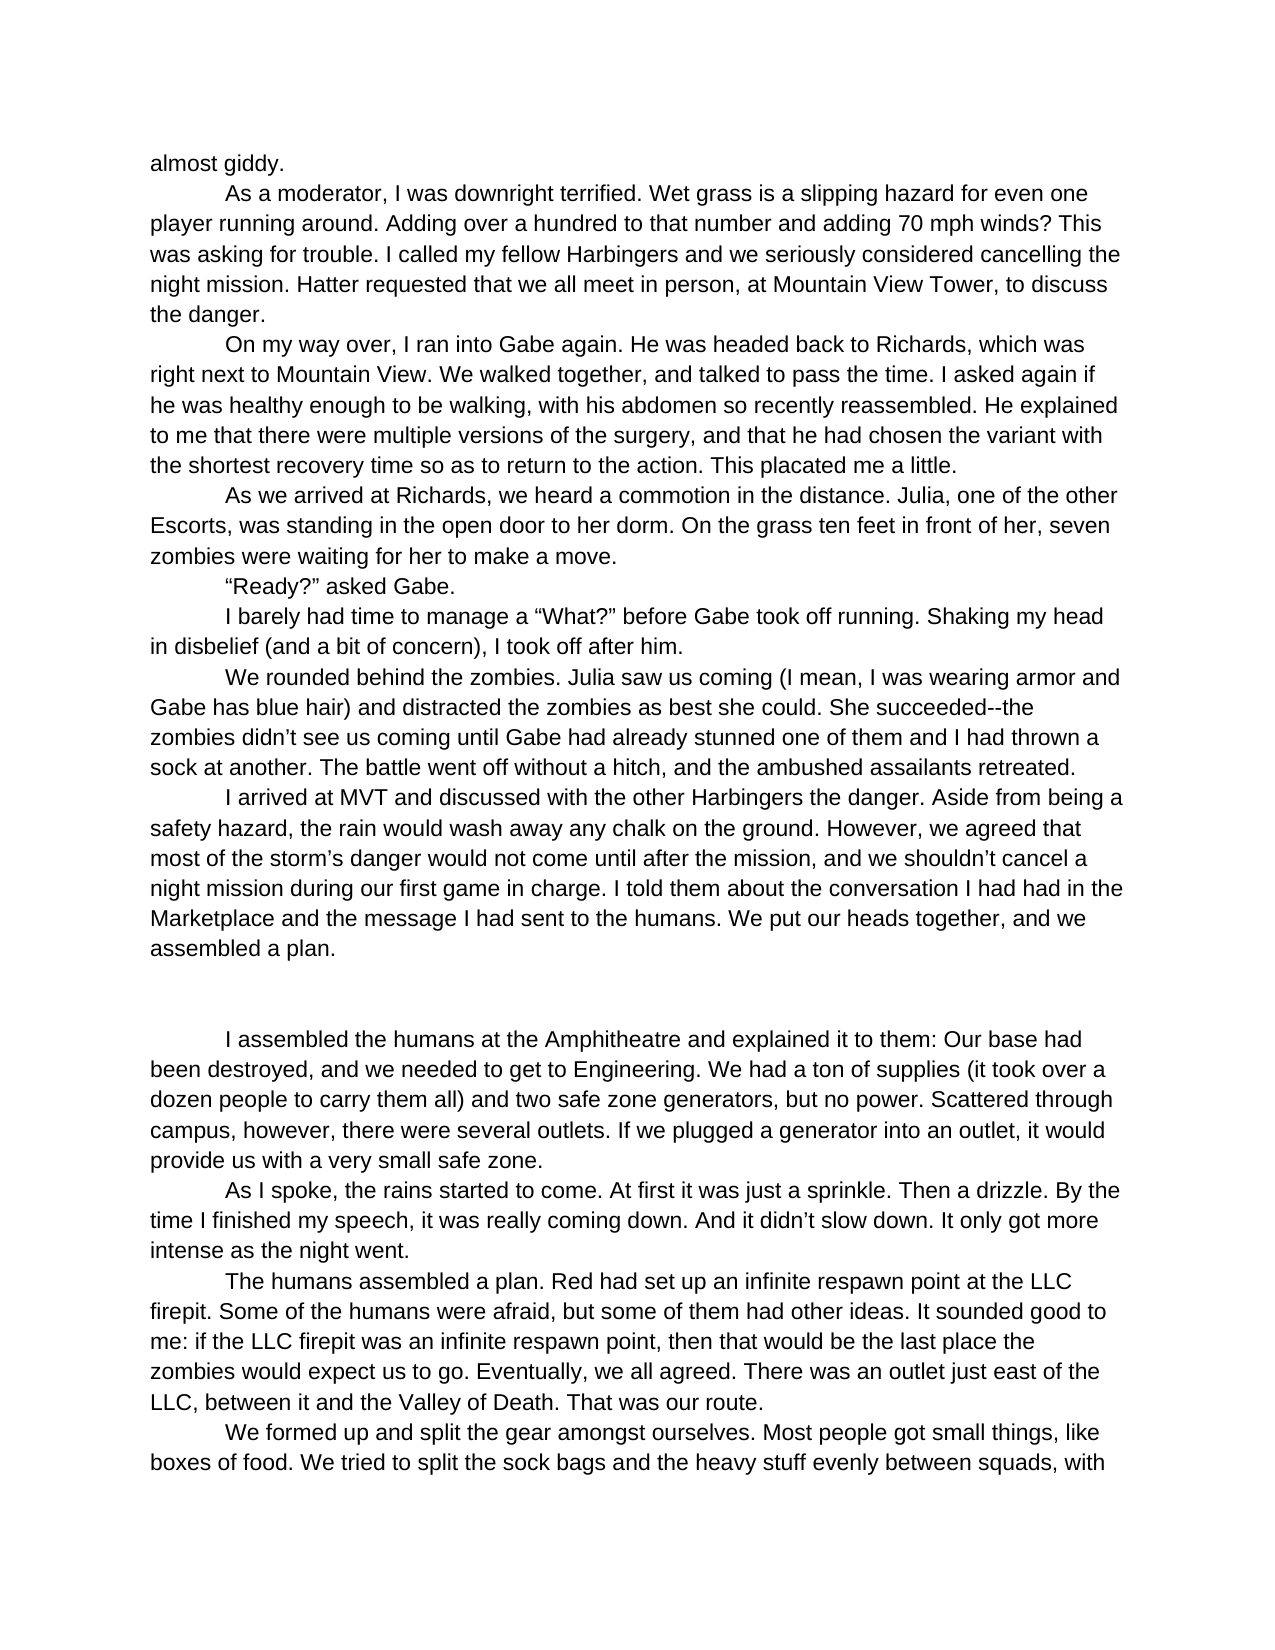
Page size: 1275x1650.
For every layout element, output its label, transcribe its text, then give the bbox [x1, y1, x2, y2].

text We rounded behind the zombies. Julia saw us coming (I mean, I was wearing armor and Gabe has blue hair) and distracted the zombies as best she could. She succeeded--the zombies didn’t see us coming until Gabe had already stunned one of them and I had thrown a sock at another. The battle went off without a hitch, and the ambushed assailants retreated. [150, 663, 1125, 781]
text As a moderator, I was downright terrified. Wet grass is a slipping hazard for even one player running around. Adding over a hundred to that number and adding 70 mph winds? This was asking for trouble. I called my fellow Harbingers and we seriously considered cancelling the night mission. Hatter requested that we all meet in person, at Mountain View Tower, to discuss the danger. [150, 180, 1125, 327]
text I assembled the humans at the Amphitheatre and explained it to them: Our base had been destroyed, and we needed to get to Engineering. We had a ton of supplies (it took over a dozen people to carry them all) and two safe zone generators, but no power. Scattered through campus, however, there were several outlets. If we plugged a generator into an outlet, it would provide us with a very small safe zone. [150, 1026, 1125, 1173]
text “Ready?” asked Gabe. [150, 573, 1125, 599]
text As we arrived at Richards, we heard a commotion in the distance. Julia, one of the other Escorts, was standing in the open door to her dorm. On the grass ten feet in front of her, seven zombies were waiting for her to make a move. [150, 482, 1125, 569]
text As I spoke, the rains started to come. At first it was just a sprinkle. Then a drizzle. By the time I finished my speech, it was really coming down. And it didn’t slow down. It only got more intense as the night went. [150, 1177, 1125, 1264]
text We formed up and split the gear amongst ourselves. Most people got small things, like boxes of food. We tried to split the sock bags and the heavy stuff evenly between squads, with [150, 1419, 1125, 1475]
text On my way over, I ran into Gabe again. He was headed back to Richards, which was right next to Mountain View. We walked together, and talked to pass the time. I asked again if he was healthy enough to be walking, with his abdomen so recently reassembled. He explained to me that there were multiple versions of the surgery, and that he had chosen the variant with the shortest recovery time so as to return to the action. This placated me a little. [150, 331, 1125, 478]
text I arrived at MVT and discussed with the other Harbingers the danger. Aside from being a safety hazard, the rain would wash away any chalk on the ground. However, we agreed that most of the storm’s danger would not come until after the mission, and we shouldn’t cancel a night mission during our first game in charge. I told them about the conversation I had had in the Marketplace and the message I had sent to the humans. We put our heads together, and we assembled a plan. [150, 784, 1125, 962]
text I barely had time to manage a “What?” before Gabe took off running. Shaking my head in disbelief (and a bit of concern), I took off after him. [150, 603, 1125, 660]
text almost giddy. [150, 150, 1125, 176]
text The humans assembled a plan. Red had set up an infinite respawn point at the LLC firepit. Some of the humans were afraid, but some of them had other ideas. It sounded good to me: if the LLC firepit was an infinite respawn point, then that would be the last place the zombies would expect us to go. Eventually, we all agreed. There was an outlet just east of the LLC, between it and the Valley of Death. That was our route. [150, 1268, 1125, 1415]
